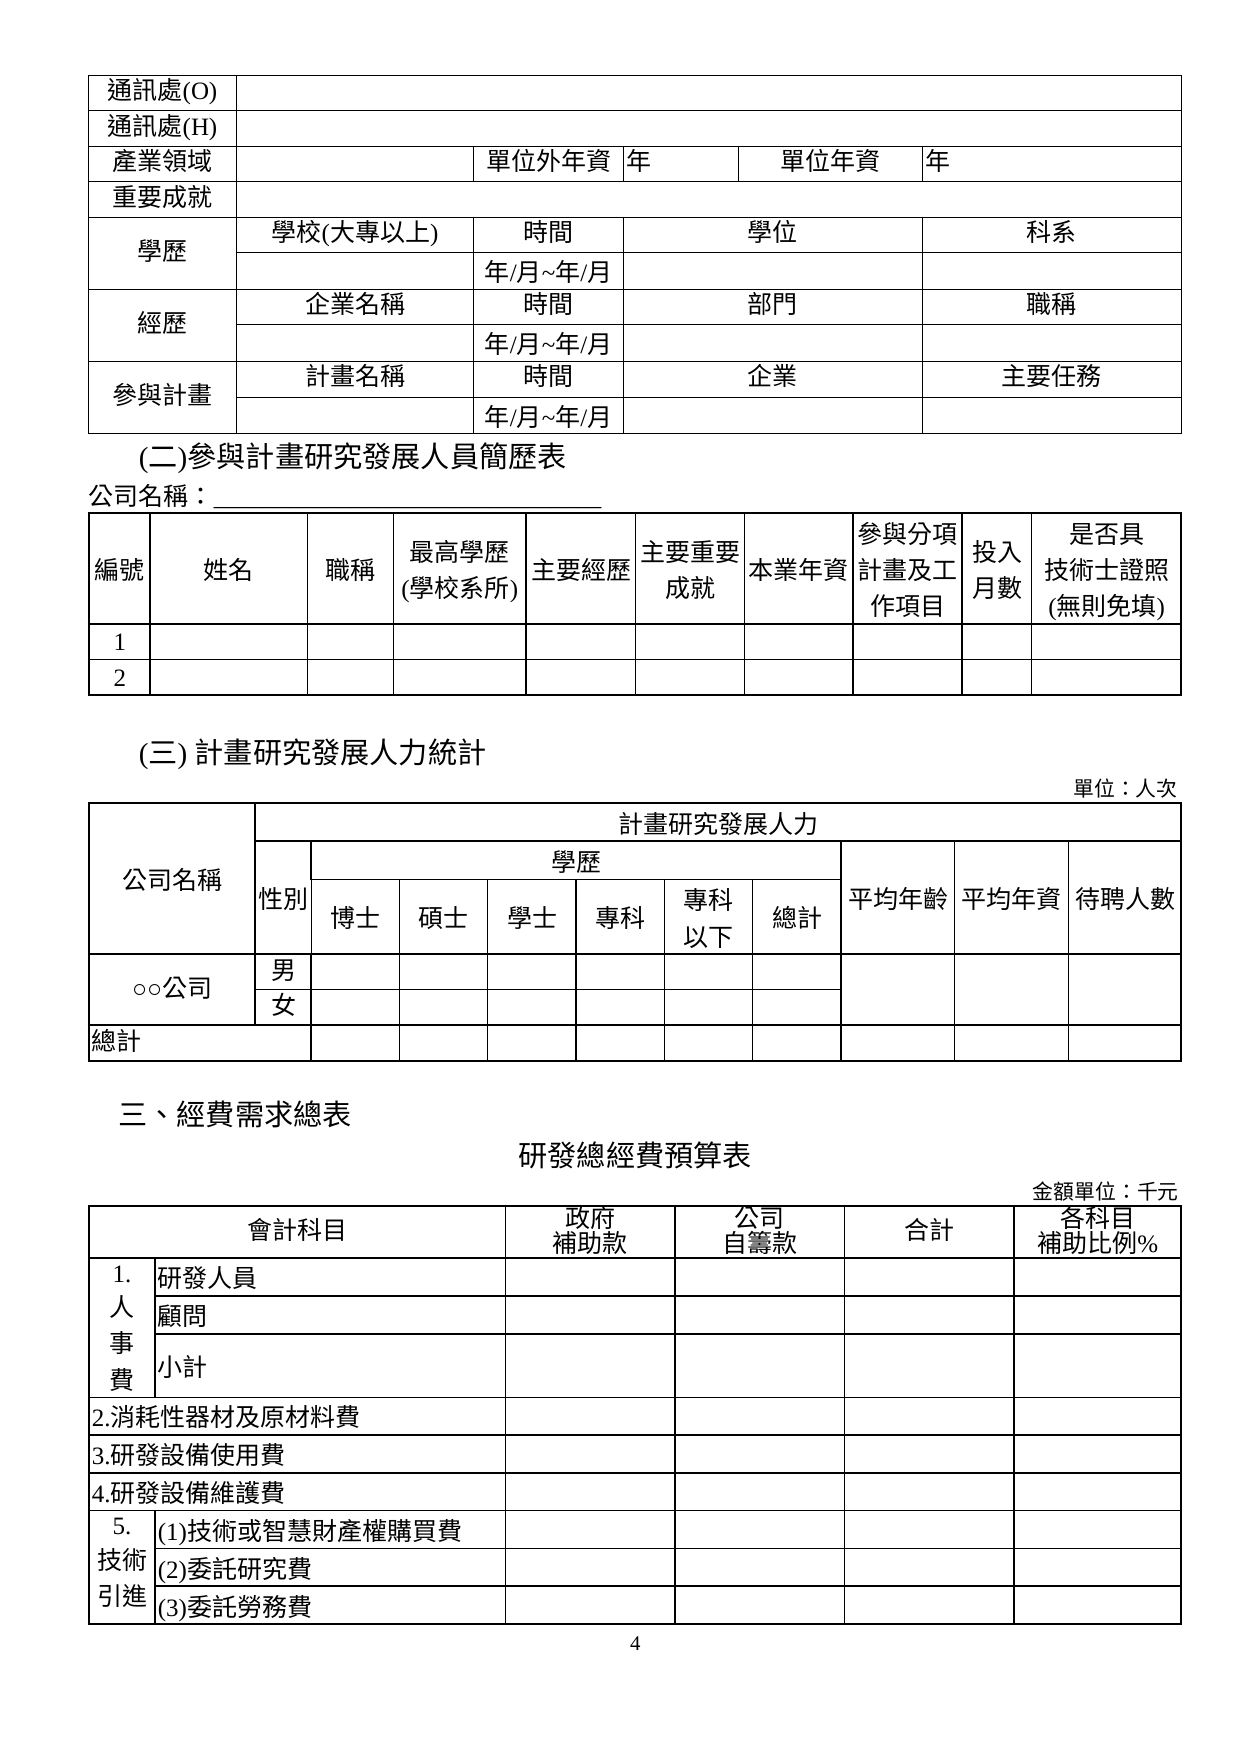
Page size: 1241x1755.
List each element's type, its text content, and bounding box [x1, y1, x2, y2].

table_cell 通訊處(H) [89, 111, 236, 146]
table_cell [506, 1474, 674, 1510]
table_cell 學位 [624, 218, 922, 252]
table_header 研發總經費預算表 [89, 1133, 1181, 1175]
table_cell 男 [256, 955, 310, 989]
table_cell [854, 625, 961, 658]
table_cell [963, 625, 1031, 658]
table_cell [845, 1436, 1013, 1472]
table_cell [1015, 1587, 1180, 1623]
table_cell 2.消耗性器材及原材料費 [90, 1398, 505, 1434]
table_cell 4.研發設備維護費 [90, 1474, 505, 1510]
table_cell 職稱 [923, 290, 1181, 324]
table_cell 專科 以下 [665, 880, 752, 953]
table_cell 產業領域 [89, 147, 236, 181]
table_cell 性別 [256, 842, 311, 953]
table_cell [745, 660, 852, 694]
table_cell [394, 625, 525, 658]
table_cell [237, 76, 1181, 110]
table_cell 金額單位：千元 [89, 1175, 1181, 1205]
table_cell 學歷 [312, 842, 840, 879]
table_cell 時間 [474, 218, 623, 252]
table_cell 參與計畫 [89, 362, 236, 433]
table_cell [488, 1026, 575, 1059]
text 單位：人次 [89, 772, 1177, 802]
table_cell [308, 660, 393, 694]
table_cell 單位外年資 [474, 147, 623, 181]
table_cell 碩士 [400, 880, 487, 953]
table_cell [1015, 1259, 1180, 1295]
table_cell [1015, 1398, 1180, 1434]
table_cell [577, 1026, 664, 1059]
table_cell 年/月~年/月 [474, 325, 623, 361]
table_cell [151, 660, 307, 694]
table_cell [312, 1026, 399, 1059]
table_cell [845, 1549, 1013, 1585]
table_cell [665, 1026, 752, 1059]
table_cell 各科目 補助比例% [1015, 1207, 1180, 1257]
table_cell [676, 1335, 844, 1396]
table_cell [845, 1335, 1013, 1396]
table_cell [955, 955, 1068, 1024]
table_cell [1032, 660, 1180, 694]
table_cell 時間 [474, 290, 623, 324]
table_header 公司名稱 [90, 804, 254, 953]
table_cell [1015, 1474, 1180, 1510]
table_cell [753, 1026, 840, 1059]
table_cell [676, 1549, 844, 1585]
table_header 職稱 [308, 514, 393, 623]
table_cell [676, 1511, 844, 1548]
table_cell 單位年資 [739, 147, 922, 181]
table_cell 年 [624, 147, 738, 181]
table_cell [1015, 1511, 1180, 1548]
table_cell [676, 1587, 844, 1623]
table_cell 研發人員 [156, 1259, 505, 1295]
table_cell [488, 955, 575, 989]
table_cell [676, 1398, 844, 1434]
table_cell [577, 955, 664, 989]
table_cell [237, 253, 473, 289]
table_cell 經歷 [89, 290, 236, 361]
table_cell [1069, 955, 1180, 1024]
text (三) 計畫研究發展人力統計 [139, 729, 1181, 772]
text 三、經費需求總表 [118, 1095, 1181, 1133]
table_cell [1015, 1335, 1180, 1396]
table_cell 博士 [312, 880, 399, 953]
table_cell 待聘人數 [1069, 842, 1180, 953]
table_cell [624, 325, 922, 361]
table_cell 總計 [90, 1026, 310, 1059]
text (二)參與計畫研究發展人員簡歷表 [139, 434, 1181, 476]
table_header 本業年資 [745, 514, 852, 623]
table_cell [394, 660, 525, 694]
table_cell [506, 1398, 674, 1434]
table_cell 平均年資 [955, 842, 1068, 953]
table_cell [753, 955, 840, 989]
table_cell 年/月~年/月 [474, 253, 623, 289]
table_cell [845, 1587, 1013, 1623]
table_cell 企業名稱 [237, 290, 473, 324]
table_cell [636, 660, 744, 694]
table_cell [506, 1587, 674, 1623]
table_cell [753, 990, 840, 1024]
table_cell (2)委託研究費 [156, 1549, 505, 1585]
table_cell [527, 660, 635, 694]
table_cell 合計 [845, 1207, 1013, 1257]
table_cell [527, 625, 635, 658]
table_cell [1032, 625, 1180, 658]
table_cell 總計 [753, 880, 840, 953]
table_cell [237, 325, 473, 361]
table_cell [745, 625, 852, 658]
table_cell 顧問 [156, 1297, 505, 1333]
table_cell 企業 [624, 362, 922, 396]
table_cell 學校(大專以上) [237, 218, 473, 252]
table_cell [1015, 1436, 1180, 1472]
table_header 主要經歷 [527, 514, 635, 623]
table_cell 通訊處(O) [89, 76, 236, 110]
table_cell 專科 [577, 880, 664, 953]
table_cell [506, 1297, 674, 1333]
table_cell [151, 625, 307, 658]
table_cell [636, 625, 744, 658]
table_cell 小計 [156, 1335, 505, 1396]
table_cell [488, 990, 575, 1024]
table_cell (1)技術或智慧財產權購買費 [156, 1511, 505, 1548]
table_cell [676, 1259, 844, 1295]
table_cell [237, 182, 1181, 217]
table_cell 學士 [488, 880, 575, 953]
table_cell [400, 955, 487, 989]
table_cell [577, 990, 664, 1024]
table_cell 政府 補助款 [506, 1207, 674, 1257]
table_cell [237, 147, 473, 181]
table_header 最高學歷 (學校系所) [394, 514, 525, 623]
text 公司名稱：_______________________________ [89, 476, 1181, 512]
table_cell [624, 253, 922, 289]
table_cell 計畫名稱 [237, 362, 473, 396]
table_header 計畫研究發展人力 [256, 804, 1180, 840]
table_cell [400, 990, 487, 1024]
table_header 編號 [90, 514, 149, 623]
table_cell [845, 1474, 1013, 1510]
table_cell [923, 398, 1181, 433]
table_cell [676, 1436, 844, 1472]
table_cell 年 [923, 147, 1181, 181]
table_cell [854, 660, 961, 694]
table_cell [506, 1259, 674, 1295]
table_cell [842, 1026, 954, 1059]
table_header 是否具 技術士證照 (無則免填) [1032, 514, 1180, 623]
table_cell 3.研發設備使用費 [90, 1436, 505, 1472]
table_cell [963, 660, 1031, 694]
table_cell [308, 625, 393, 658]
table_cell 主要任務 [923, 362, 1181, 396]
table_cell 科系 [923, 218, 1181, 252]
table_cell 1. 人 事 費 [90, 1259, 154, 1396]
table_header 投入月數 [963, 514, 1031, 623]
table_cell [506, 1511, 674, 1548]
table_cell 年/月~年/月 [474, 398, 623, 433]
table_cell [237, 398, 473, 433]
table_cell [665, 955, 752, 989]
table_cell (3)委託勞務費 [156, 1587, 505, 1623]
table_cell 2 [90, 660, 149, 694]
table_cell 女 [256, 990, 310, 1024]
table_cell [665, 990, 752, 1024]
table_cell 會計科目 [90, 1207, 505, 1257]
table_cell [955, 1026, 1068, 1059]
table_cell 部門 [624, 290, 922, 324]
table_header 主要重要 成就 [636, 514, 744, 623]
table_cell 時間 [474, 362, 623, 396]
table_cell [676, 1297, 844, 1333]
table_cell [923, 325, 1181, 361]
table_cell 學歷 [89, 218, 236, 289]
table_cell [1015, 1549, 1180, 1585]
table_cell [842, 955, 954, 1024]
table_cell 重要成就 [89, 182, 236, 217]
table_cell [845, 1398, 1013, 1434]
table_cell [312, 955, 399, 989]
table_cell [923, 253, 1181, 289]
table_cell [1015, 1297, 1180, 1333]
table_cell [506, 1549, 674, 1585]
table_cell 5. 技術引進及委託研究費 [90, 1511, 154, 1623]
table_header 參與分項計畫及工作項目 [854, 514, 961, 623]
table_cell [506, 1436, 674, 1472]
table_cell [1069, 1026, 1180, 1059]
table_cell [845, 1511, 1013, 1548]
table_cell 公司 自籌款 [676, 1207, 844, 1257]
table_cell 1 [90, 625, 149, 658]
table_cell [506, 1335, 674, 1396]
table_cell 平均年齡 [842, 842, 954, 953]
table_cell [676, 1474, 844, 1510]
table_header 姓名 [151, 514, 307, 623]
table_cell [845, 1259, 1013, 1295]
table_cell [624, 398, 922, 433]
table_cell [845, 1297, 1013, 1333]
table_cell [400, 1026, 487, 1059]
table_cell [312, 990, 399, 1024]
table_cell [237, 111, 1181, 146]
table_cell ○○公司 [90, 955, 254, 1024]
